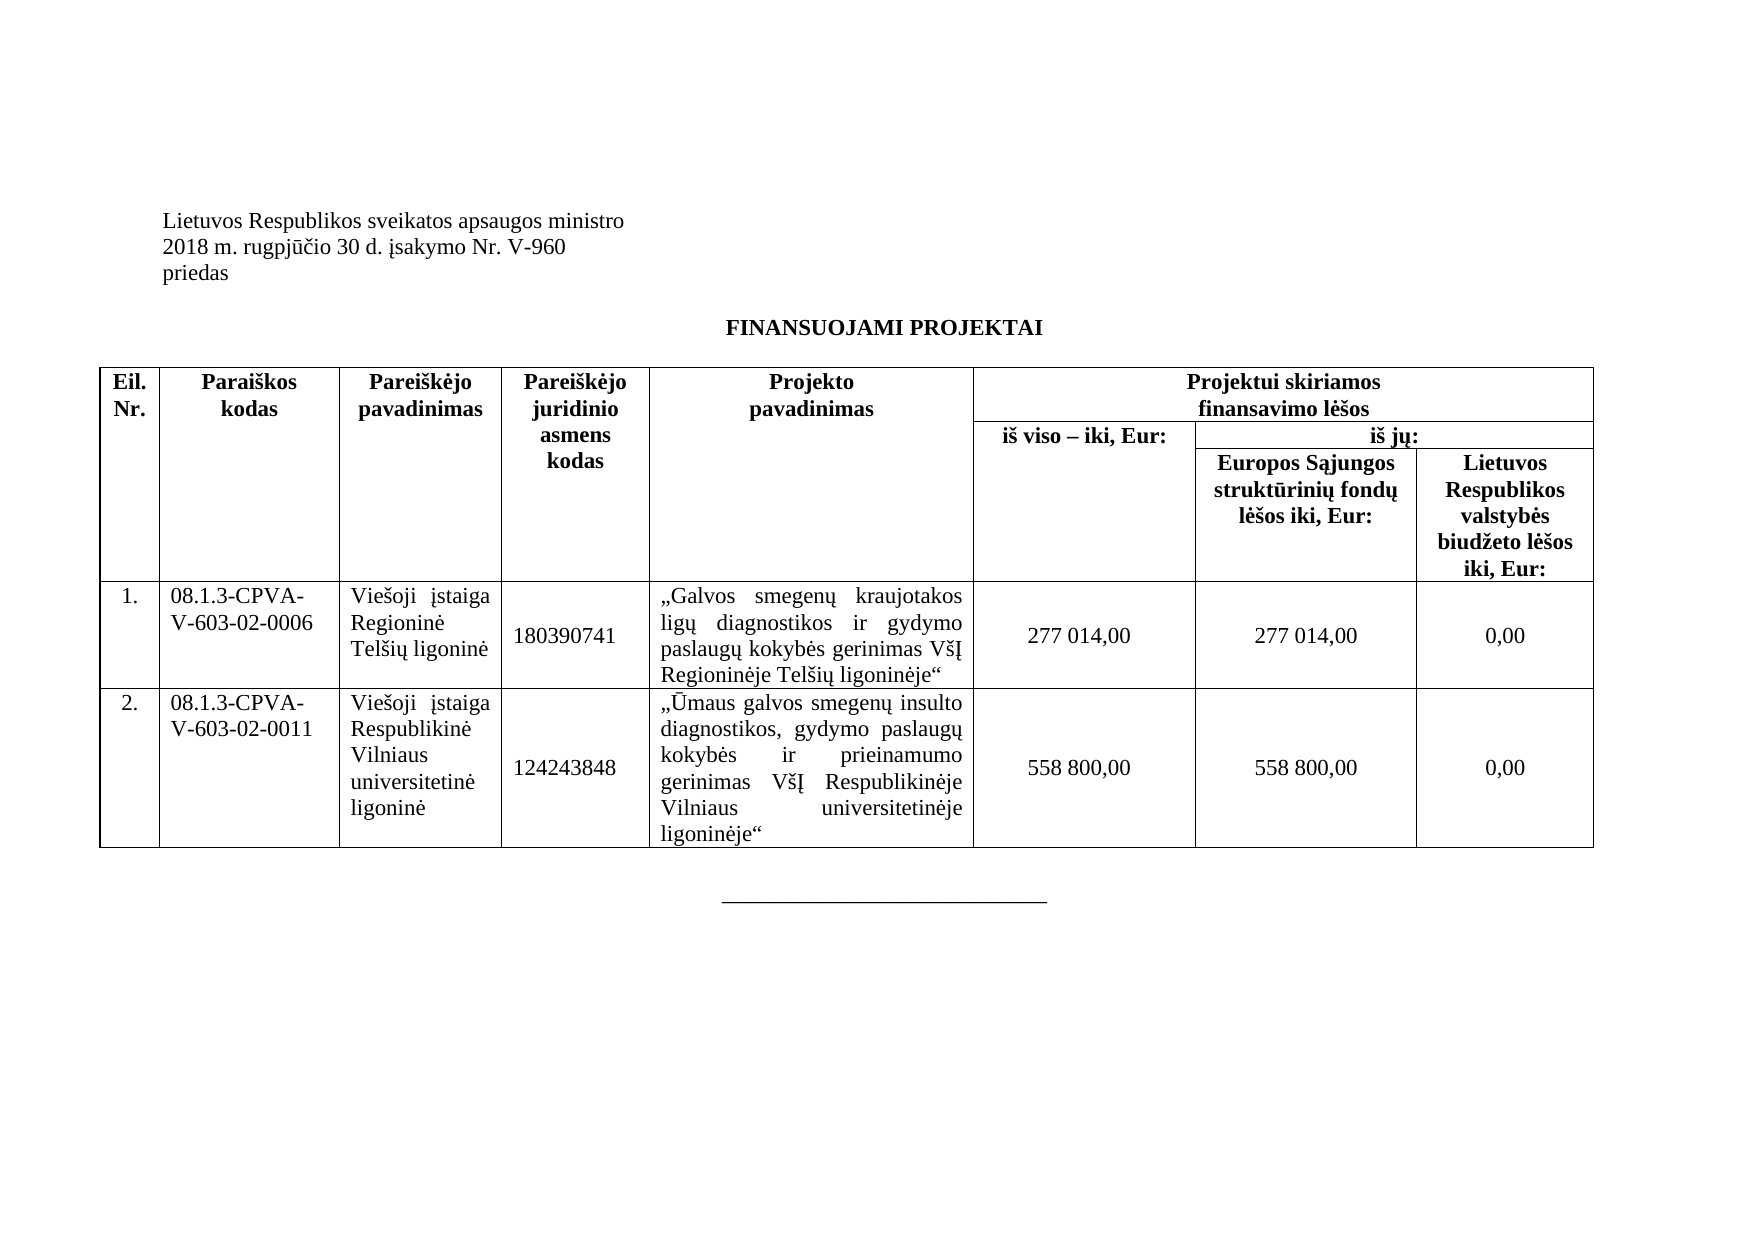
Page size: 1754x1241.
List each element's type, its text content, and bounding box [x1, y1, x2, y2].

table_header Paraiškos kodas [160, 368, 339, 581]
table_cell „Ūmaus galvos smegenų insulto diagnostikos, gydymo paslaugų kokybės ir prieinamumo gerinimas VšĮ Respublikinėje Vilniaus universitetinėje ligoninėje“ [650, 689, 973, 847]
table_header Projektui skiriamos finansavimo lėšos [974, 368, 1593, 421]
table_cell 124243848 [502, 689, 649, 847]
text FINANSUOJAMI PROJEKTAI [162, 314, 1606, 341]
table_cell iš viso – iki, Eur: [974, 422, 1195, 581]
text 2018 m. rugpjūčio 30 d. įsakymo Nr. V-960 [162, 233, 1606, 259]
table_header Projekto pavadinimas [650, 368, 973, 581]
table_cell 180390741 [502, 582, 649, 688]
table_header Eil. Nr. [101, 368, 159, 581]
text priedas [162, 259, 1606, 286]
table_cell Viešoji įstaiga Regioninė Telšių ligoninė [340, 582, 501, 688]
text Lietuvos Respublikos sveikatos apsaugos ministro [162, 207, 1606, 233]
table_cell 0,00 [1417, 689, 1593, 847]
table_cell Europos Sąjungos struktūrinių fondų lėšos iki, Eur: [1196, 449, 1416, 581]
text __________________________ [162, 877, 1606, 905]
table_cell 558 800,00 [1196, 689, 1416, 847]
table_cell Lietuvos Respublikos valstybės biudžeto lėšos iki, Eur: [1417, 449, 1593, 581]
table_cell 558 800,00 [974, 689, 1195, 847]
table_cell 0,00 [1417, 582, 1593, 688]
table_header Pareiškėjo juridinio asmens kodas [502, 368, 649, 581]
table_cell 277 014,00 [1196, 582, 1416, 688]
table_cell 2. [101, 689, 159, 847]
table_header Pareiškėjo pavadinimas [340, 368, 501, 581]
table_cell 1. [101, 582, 159, 688]
table_cell „Galvos smegenų kraujotakos ligų diagnostikos ir gydymo paslaugų kokybės gerinimas VšĮ Regioninėje Telšių ligoninėje“ [650, 582, 973, 688]
table_cell 08.1.3-CPVA-V-603-02-0006 [160, 582, 339, 688]
table_cell 08.1.3-CPVA-V-603-02-0011 [160, 689, 339, 847]
table_cell 277 014,00 [974, 582, 1195, 688]
table_cell Viešoji įstaiga Respublikinė Vilniaus universitetinė ligoninė [340, 689, 501, 847]
table_cell iš jų: [1196, 422, 1593, 448]
